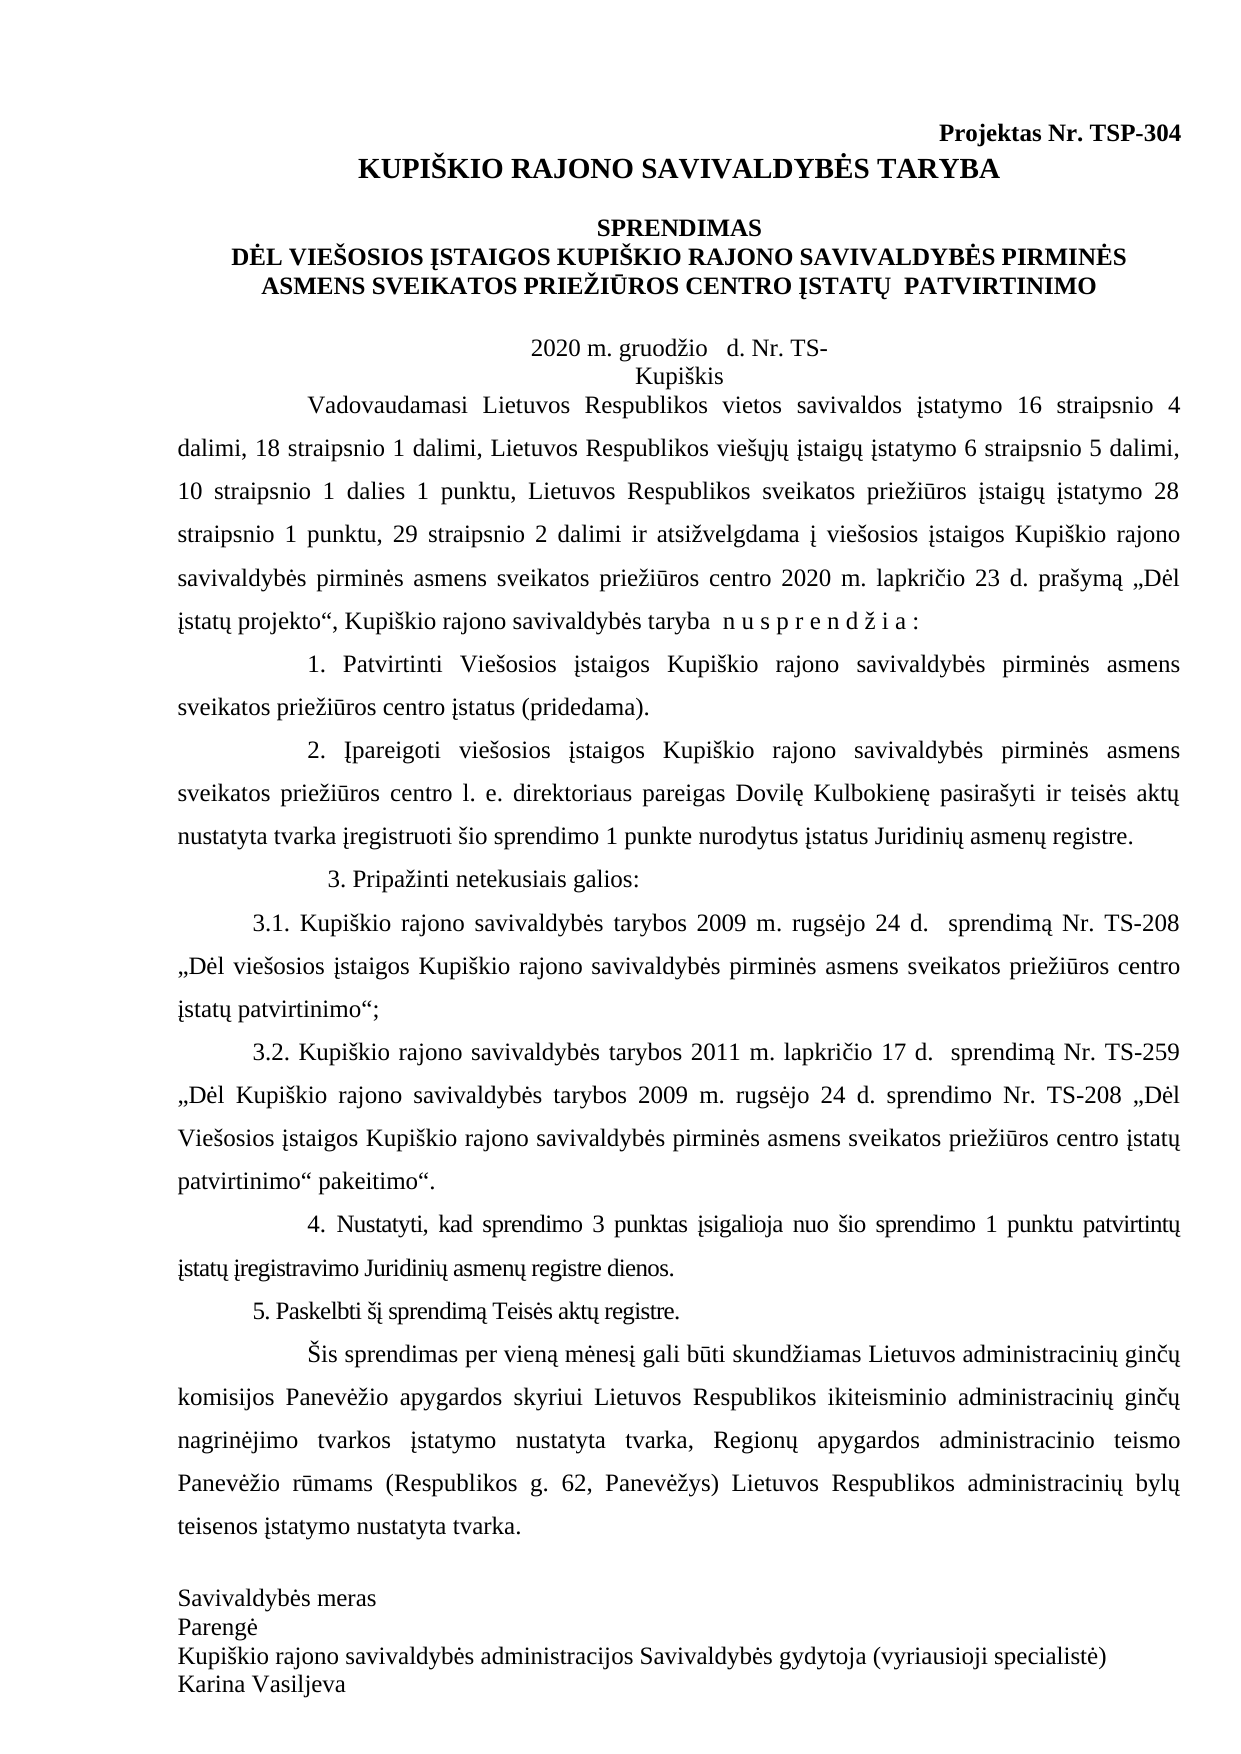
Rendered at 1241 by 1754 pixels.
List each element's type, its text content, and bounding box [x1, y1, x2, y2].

text 1. Patvirtinti Viešosios įstaigos Kupiškio rajono savivaldybės pirminės asmens sveikatos priežiūros centro įstatus (pridedama). [177, 649, 1181, 721]
text Parengė [177, 1612, 1181, 1641]
text DĖL VIEŠOSIOS ĮSTAIGOS KUPIŠKIO RAJONO SAVIVALDYBĖS PIRMINĖS ASMENS SVEIKATOS PRIEŽIŪROS CENTRO ĮSTATŲ PATVIRTINIMO [177, 242, 1181, 300]
text Savivaldybės meras [177, 1583, 1181, 1612]
text Kupiškis [177, 361, 1181, 390]
text Karina Vasiljeva [177, 1669, 1181, 1698]
text 3.2. Kupiškio rajono savivaldybės tarybos 2011 m. lapkričio 17 d. sprendimą Nr. TS-259 „Dėl Kupiškio rajono savivaldybės tarybos 2009 m. rugsėjo 24 d. sprendimo Nr. TS-208 „Dėl Viešosios įstaigos Kupiškio rajono savivaldybės pirminės asmens sveikatos priežiūros centro įstatų patvirtinimo“ pakeitimo“. [177, 1037, 1181, 1195]
text 2020 m. gruodžio d. Nr. TS- [177, 333, 1181, 361]
text 4. Nustatyti, kad sprendimo 3 punktas įsigalioja nuo šio sprendimo 1 punktu patvirtintų įstatų įregistravimo Juridinių asmenų registre dienos. [177, 1209, 1181, 1281]
text 3.1. Kupiškio rajono savivaldybės tarybos 2009 m. rugsėjo 24 d. sprendimą Nr. TS-208 „Dėl viešosios įstaigos Kupiškio rajono savivaldybės pirminės asmens sveikatos priežiūros centro įstatų patvirtinimo“; [177, 908, 1181, 1023]
text Projektas Nr. TSP-304 [177, 118, 1181, 147]
text Kupiškio rajono savivaldybės administracijos Savivaldybės gydytoja (vyriausioji specialistė) [177, 1641, 1181, 1669]
text Šis sprendimas per vieną mėnesį gali būti skundžiamas Lietuvos administracinių ginčų komisijos Panevėžio apygardos skyriui Lietuvos Respublikos ikiteisminio administracinių ginčų nagrinėjimo tvarkos įstatymo nustatyta tvarka, Regionų apygardos administracinio teismo Panevėžio rūmams (Respublikos g. 62, Panevėžys) Lietuvos Respublikos administracinių bylų teisenos įstatymo nustatyta tvarka. [177, 1339, 1181, 1540]
text Vadovaudamasi Lietuvos Respublikos vietos savivaldos įstatymo 16 straipsnio 4 dalimi, 18 straipsnio 1 dalimi, Lietuvos Respublikos viešųjų įstaigų įstatymo 6 straipsnio 5 dalimi, 10 straipsnio 1 dalies 1 punktu, Lietuvos Respublikos sveikatos priežiūros įstaigų įstatymo 28 straipsnio 1 punktu, 29 straipsnio 2 dalimi ir atsižvelgdama į viešosios įstaigos Kupiškio rajono savivaldybės pirminės asmens sveikatos priežiūros centro 2020 m. lapkričio 23 d. prašymą „Dėl įstatų projekto“, Kupiškio rajono savivaldybės taryba n u s p r e n d ž i a : [177, 390, 1181, 634]
text SPRENDIMAS [177, 213, 1181, 242]
text 2. Įpareigoti viešosios įstaigos Kupiškio rajono savivaldybės pirminės asmens sveikatos priežiūros centro l. e. direktoriaus pareigas Dovilę Kulbokienę pasirašyti ir teisės aktų nustatyta tvarka įregistruoti šio sprendimo 1 punkte nurodytus įstatus Juridinių asmenų registre. [177, 735, 1181, 850]
text 3. Pripažinti netekusiais galios: [177, 864, 1181, 893]
text 5. Paskelbti šį sprendimą Teisės aktų registre. [177, 1296, 1181, 1324]
text KUPIŠKIO RAJONO SAVIVALDYBĖS TARYBA [177, 151, 1181, 185]
